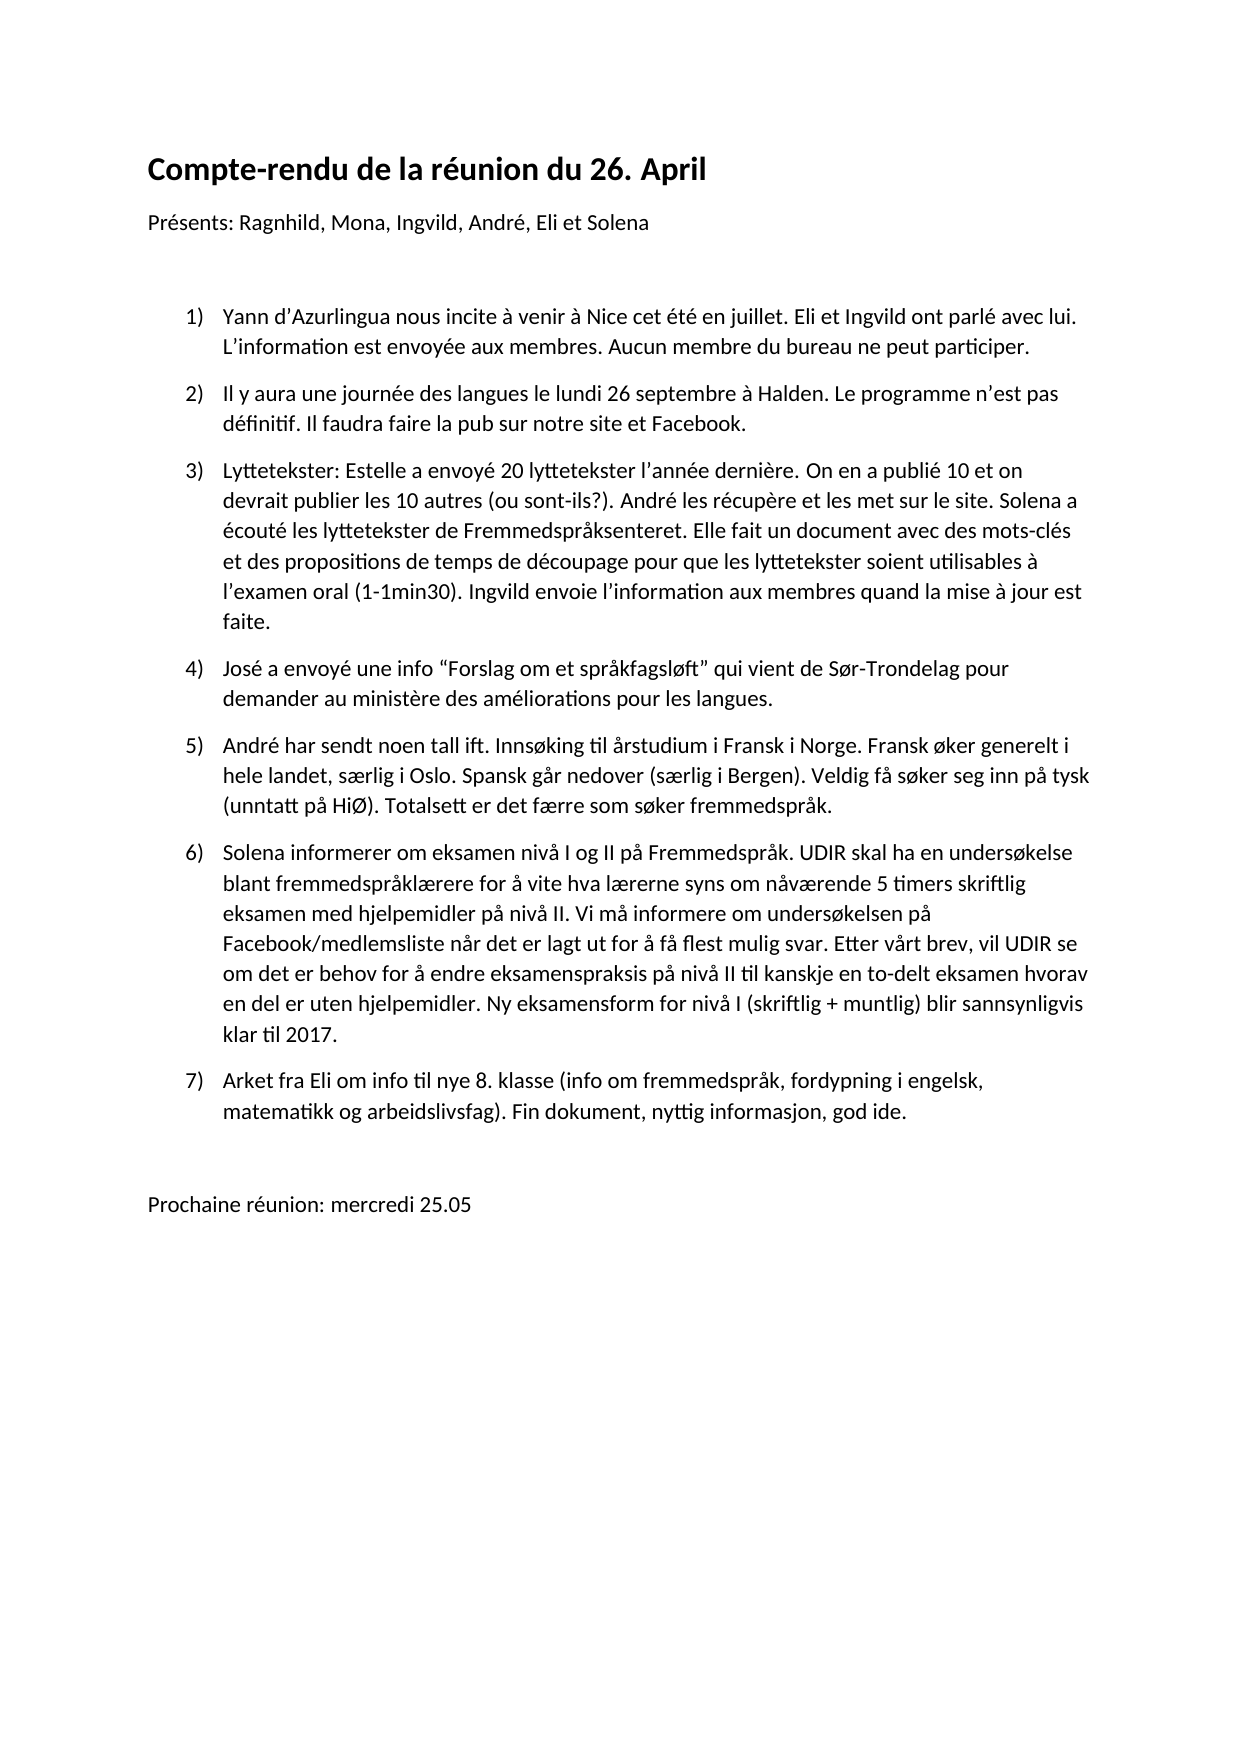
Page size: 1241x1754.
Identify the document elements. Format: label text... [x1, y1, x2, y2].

list Il y aura une journée des langues le lundi 26 septembre à Halden. Le programme n’est pas définitif. Il faudra faire la pub sur notre site et Facebook. [185, 379, 1093, 437]
text Compte-rendu de la réunion du 26. April [148, 148, 1093, 188]
list Yann d’Azurlingua nous incite à venir à Nice cet été en juillet. Eli et Ingvild ont parlé avec lui. L’information est envoyée aux membres. Aucun membre du bureau ne peut participer. [185, 302, 1093, 360]
list Lyttetekster: Estelle a envoyé 20 lyttetekster l’année dernière. On en a publié 10 et on devrait publier les 10 autres (ou sont-ils?). André les récupère et les met sur le site. Solena a écouté les lyttetekster de Fremmedspråksenteret. Elle fait un document avec des mots-clés et des propositions de temps de découpage pour que les lyttetekster soient utilisables à l’examen oral (1-1min30). Ingvild envoie l’information aux membres quand la mise à jour est faite. [185, 456, 1093, 635]
list Solena informerer om eksamen nivå I og II på Fremmedspråk. UDIR skal ha en undersøkelse blant fremmedspråklærere for å vite hva lærerne syns om nåværende 5 timers skriftlig eksamen med hjelpemidler på nivå II. Vi må informere om undersøkelsen på Facebook/medlemsliste når det er lagt ut for å få flest mulig svar. Etter vårt brev, vil UDIR se om det er behov for å endre eksamenspraksis på nivå II til kanskje en to-delt eksamen hvorav en del er uten hjelpemidler. Ny eksamensform for nivå I (skriftlig + muntlig) blir sannsynligvis klar til 2017. [185, 838, 1093, 1048]
text Présents: Ragnhild, Mona, Ingvild, André, Eli et Solena [148, 208, 1093, 236]
list André har sendt noen tall ift. Innsøking til årstudium i Fransk i Norge. Fransk øker generelt i hele landet, særlig i Oslo. Spansk går nedover (særlig i Bergen). Veldig få søker seg inn på tysk (unntatt på HiØ). Totalsett er det færre som søker fremmedspråk. [185, 731, 1093, 819]
list José a envoyé une info “Forslag om et språkfagsløft” qui vient de Sør-Trondelag pour demander au ministère des améliorations pour les langues. [185, 654, 1093, 712]
text Prochaine réunion: mercredi 25.05 [148, 1191, 1093, 1218]
list Arket fra Eli om info til nye 8. klasse (info om fremmedspråk, fordypning i engelsk, matematikk og arbeidslivsfag). Fin dokument, nyttig informasjon, god ide. [185, 1067, 1093, 1125]
